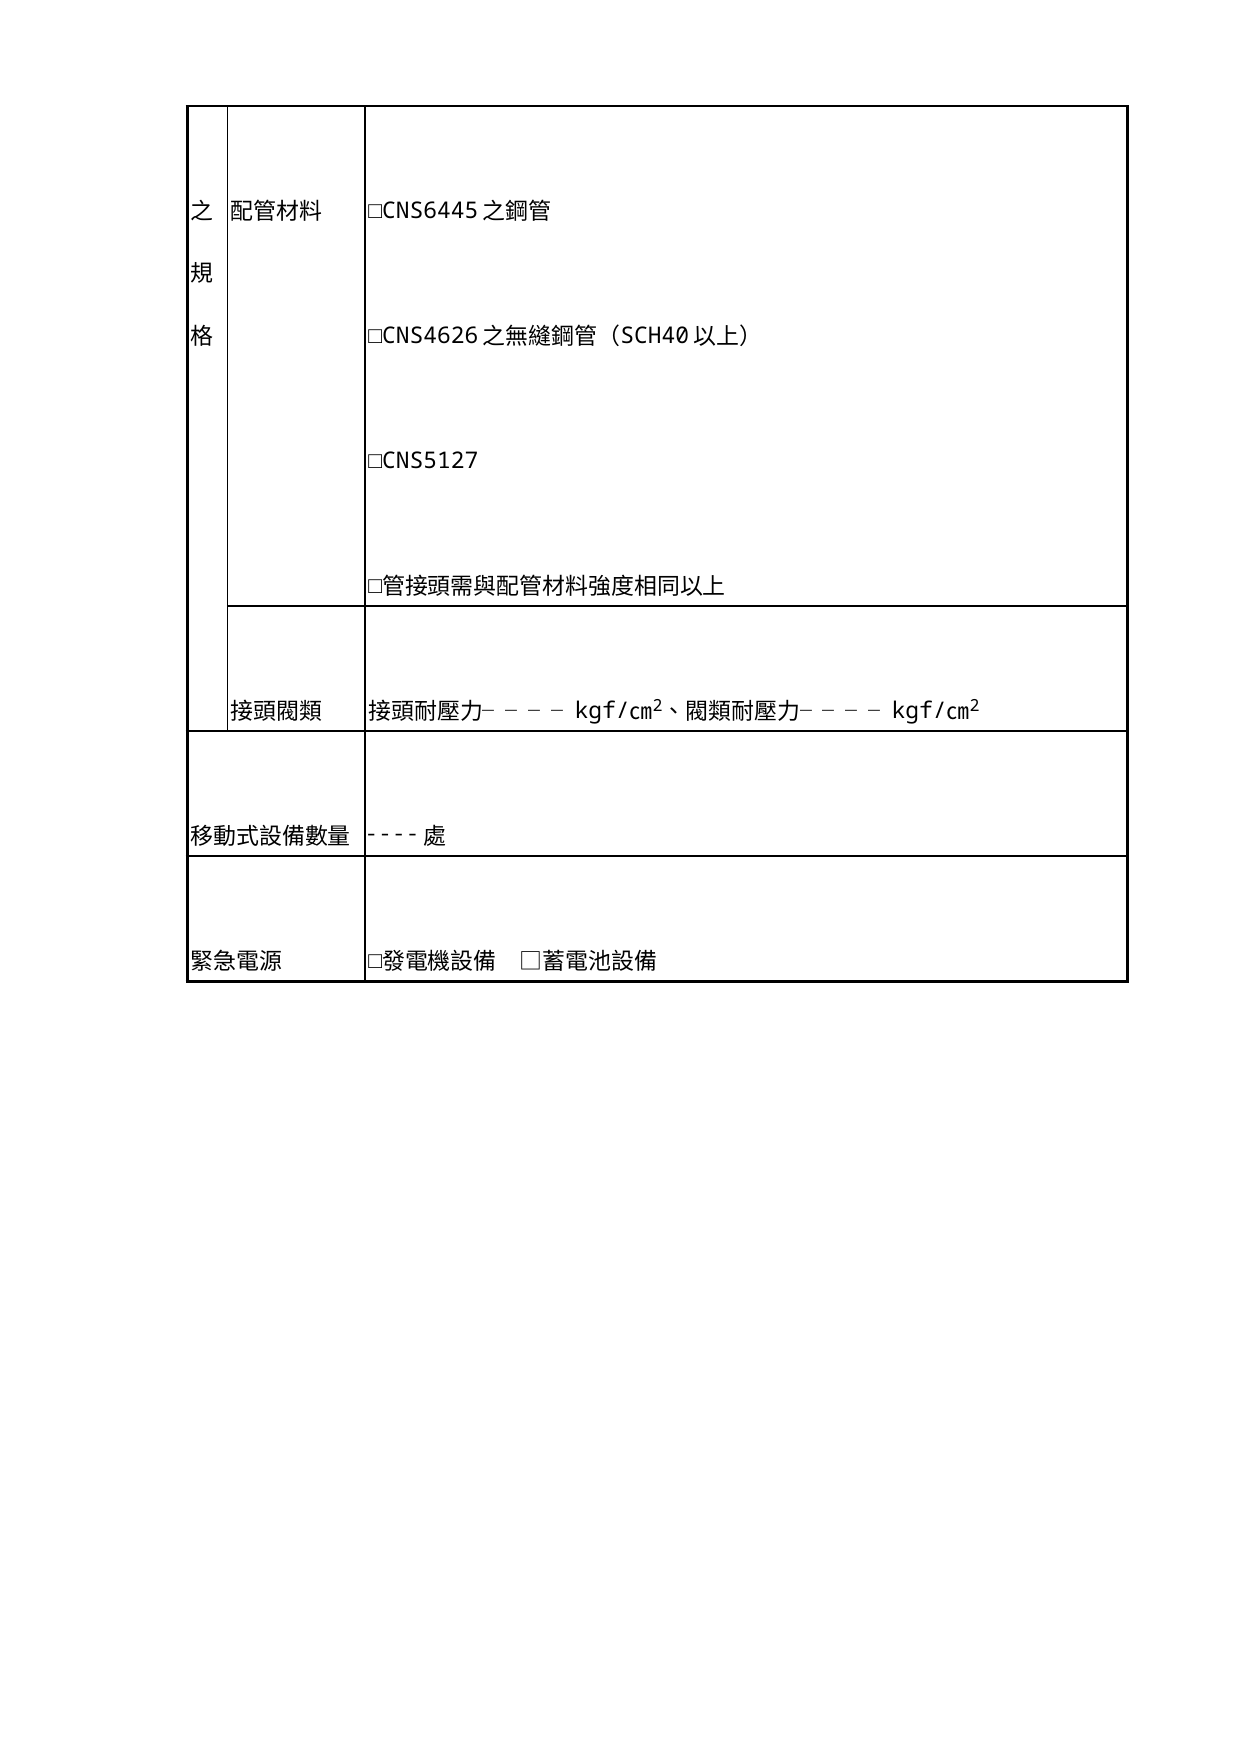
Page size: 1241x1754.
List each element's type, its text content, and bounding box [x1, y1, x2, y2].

table_cell 之規格 [189, 107, 227, 730]
table_cell 移動式設備數量 [189, 732, 364, 855]
table_cell □CNS6445之鋼管 □CNS4626之無縫鋼管（SCH40以上） □CNS5127 □管接頭需與配管材料強度相同以上 [366, 107, 1126, 605]
table_cell 接頭耐壓力╴╴╴╴kgf/㎝2、閥類耐壓力╴╴╴╴kgf/㎝2 [366, 607, 1126, 730]
table_cell 配管材料 [228, 107, 364, 605]
table_cell 接頭閥類 [228, 607, 364, 730]
table_cell ╴╴╴╴處 [366, 732, 1126, 855]
table_cell 緊急電源 [189, 857, 364, 980]
table_cell □發電機設備 □蓄電池設備 [366, 857, 1126, 980]
